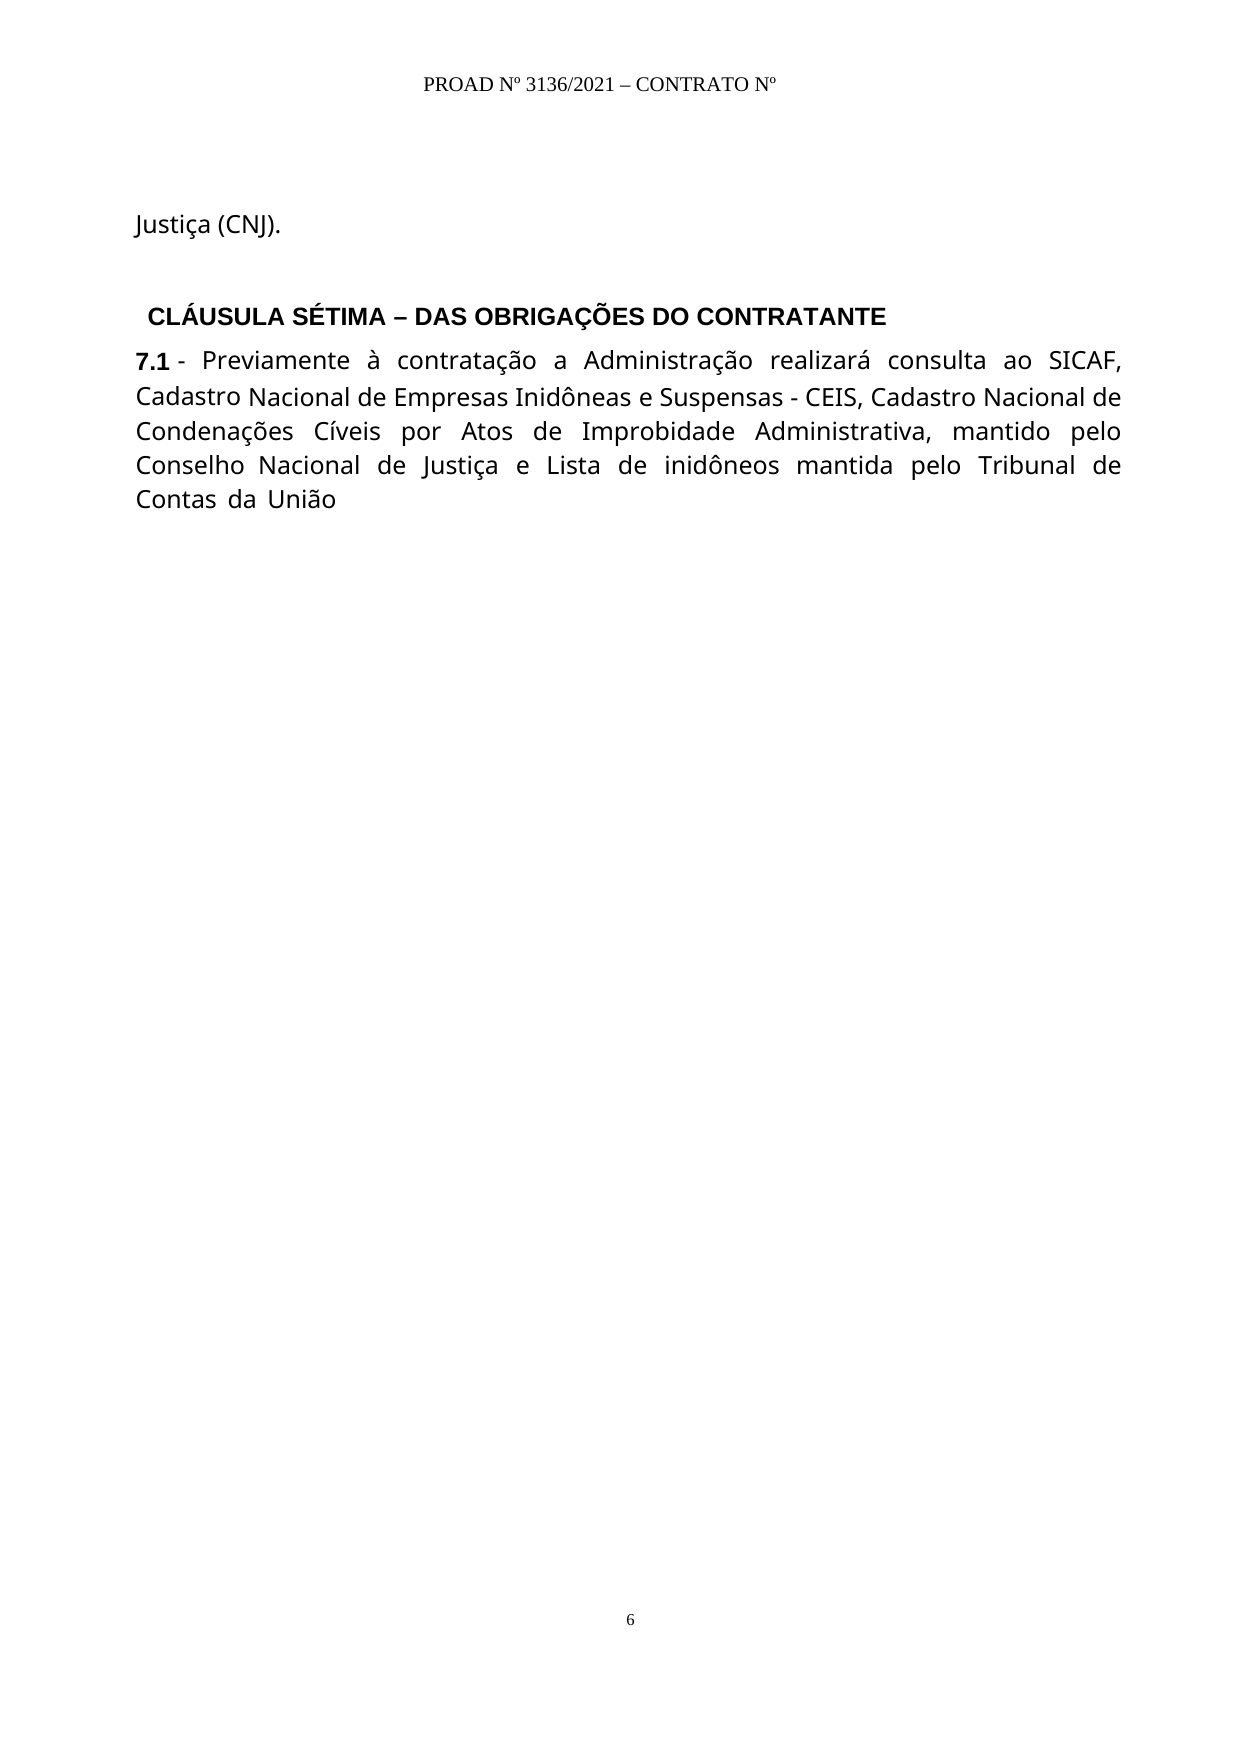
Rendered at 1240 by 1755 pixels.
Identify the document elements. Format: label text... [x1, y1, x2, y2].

subtitle CLÁUSULA SÉTIMA – DAS OBRIGAÇÕES DO CONTRATANTE [147, 302, 1239, 331]
list - Previamente à contratação a Administração realizará consulta ao SICAF, Cadastro Nacional de Empresas Inidôneas e Suspensas - CEIS, Cadastro Nacional de Condenações Cíveis por Atos de Improbidade Administrativa, mantido pelo Conselho Nacional de Justiça e Lista de inidôneos mantida pelo Tribunal de Contas da União [135, 342, 1122, 516]
list Justiça (CNJ). [135, 207, 1123, 241]
